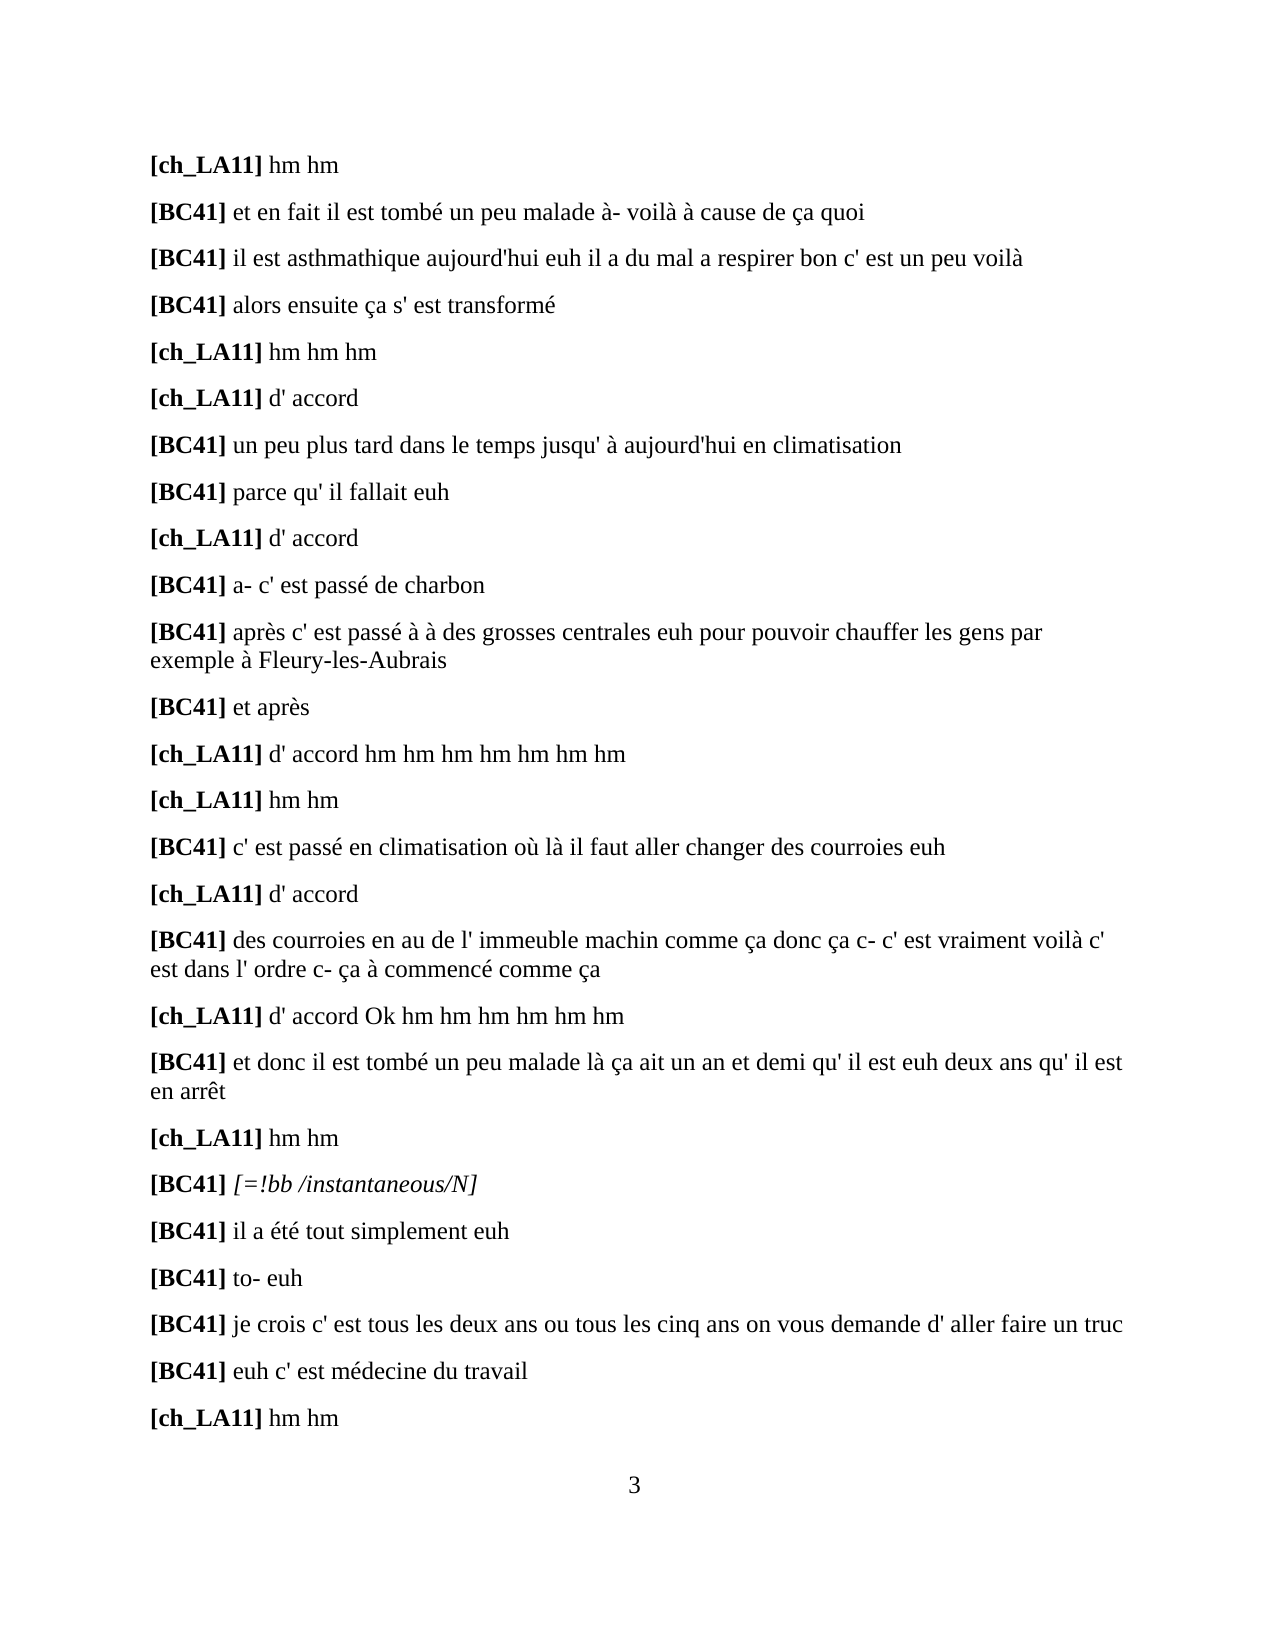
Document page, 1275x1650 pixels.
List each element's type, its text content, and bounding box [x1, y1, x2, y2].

text [BC41] et après [150, 692, 1125, 721]
text [BC41] et donc il est tombé un peu malade là ça ait un an et demi qu' il est euh deux ans qu' il est en arrêt [150, 1047, 1125, 1105]
text [BC41] parce qu' il fallait euh [150, 477, 1125, 505]
text [ch_LA11] hm hm [150, 785, 1125, 814]
text [ch_LA11] d' accord [150, 879, 1125, 907]
text [ch_LA11] d' accord [150, 523, 1125, 552]
text [ch_LA11] hm hm [150, 150, 1125, 179]
text [BC41] après c' est passé à à des grosses centrales euh pour pouvoir chauffer les gens par exemple à Fleury-les-Aubrais [150, 617, 1125, 674]
text [ch_LA11] d' accord Ok hm hm hm hm hm hm [150, 1001, 1125, 1029]
text [BC41] il est asthmathique aujourd'hui euh il a du mal a respirer bon c' est un peu voilà [150, 243, 1125, 272]
text [BC41] je crois c' est tous les deux ans ou tous les cinq ans on vous demande d' aller faire un truc [150, 1309, 1125, 1338]
text [ch_LA11] d' accord [150, 383, 1125, 412]
text [BC41] [=!bb /instantaneous/N] [150, 1169, 1125, 1198]
text [BC41] alors ensuite ça s' est transformé [150, 290, 1125, 319]
text [BC41] euh c' est médecine du travail [150, 1356, 1125, 1385]
text [BC41] a- c' est passé de charbon [150, 570, 1125, 599]
text [BC41] il a été tout simplement euh [150, 1216, 1125, 1245]
text [BC41] to- euh [150, 1263, 1125, 1292]
text [ch_LA11] hm hm [150, 1123, 1125, 1152]
text [BC41] un peu plus tard dans le temps jusqu' à aujourd'hui en climatisation [150, 430, 1125, 459]
text [ch_LA11] hm hm [150, 1403, 1125, 1432]
text [BC41] et en fait il est tombé un peu malade à- voilà à cause de ça quoi [150, 197, 1125, 225]
text [BC41] des courroies en au de l' immeuble machin comme ça donc ça c- c' est vraiment voilà c' est dans l' ordre c- ça à commencé comme ça [150, 925, 1125, 983]
text [BC41] c' est passé en climatisation où là il faut aller changer des courroies euh [150, 832, 1125, 861]
text [ch_LA11] hm hm hm [150, 337, 1125, 365]
text [ch_LA11] d' accord hm hm hm hm hm hm hm [150, 739, 1125, 767]
